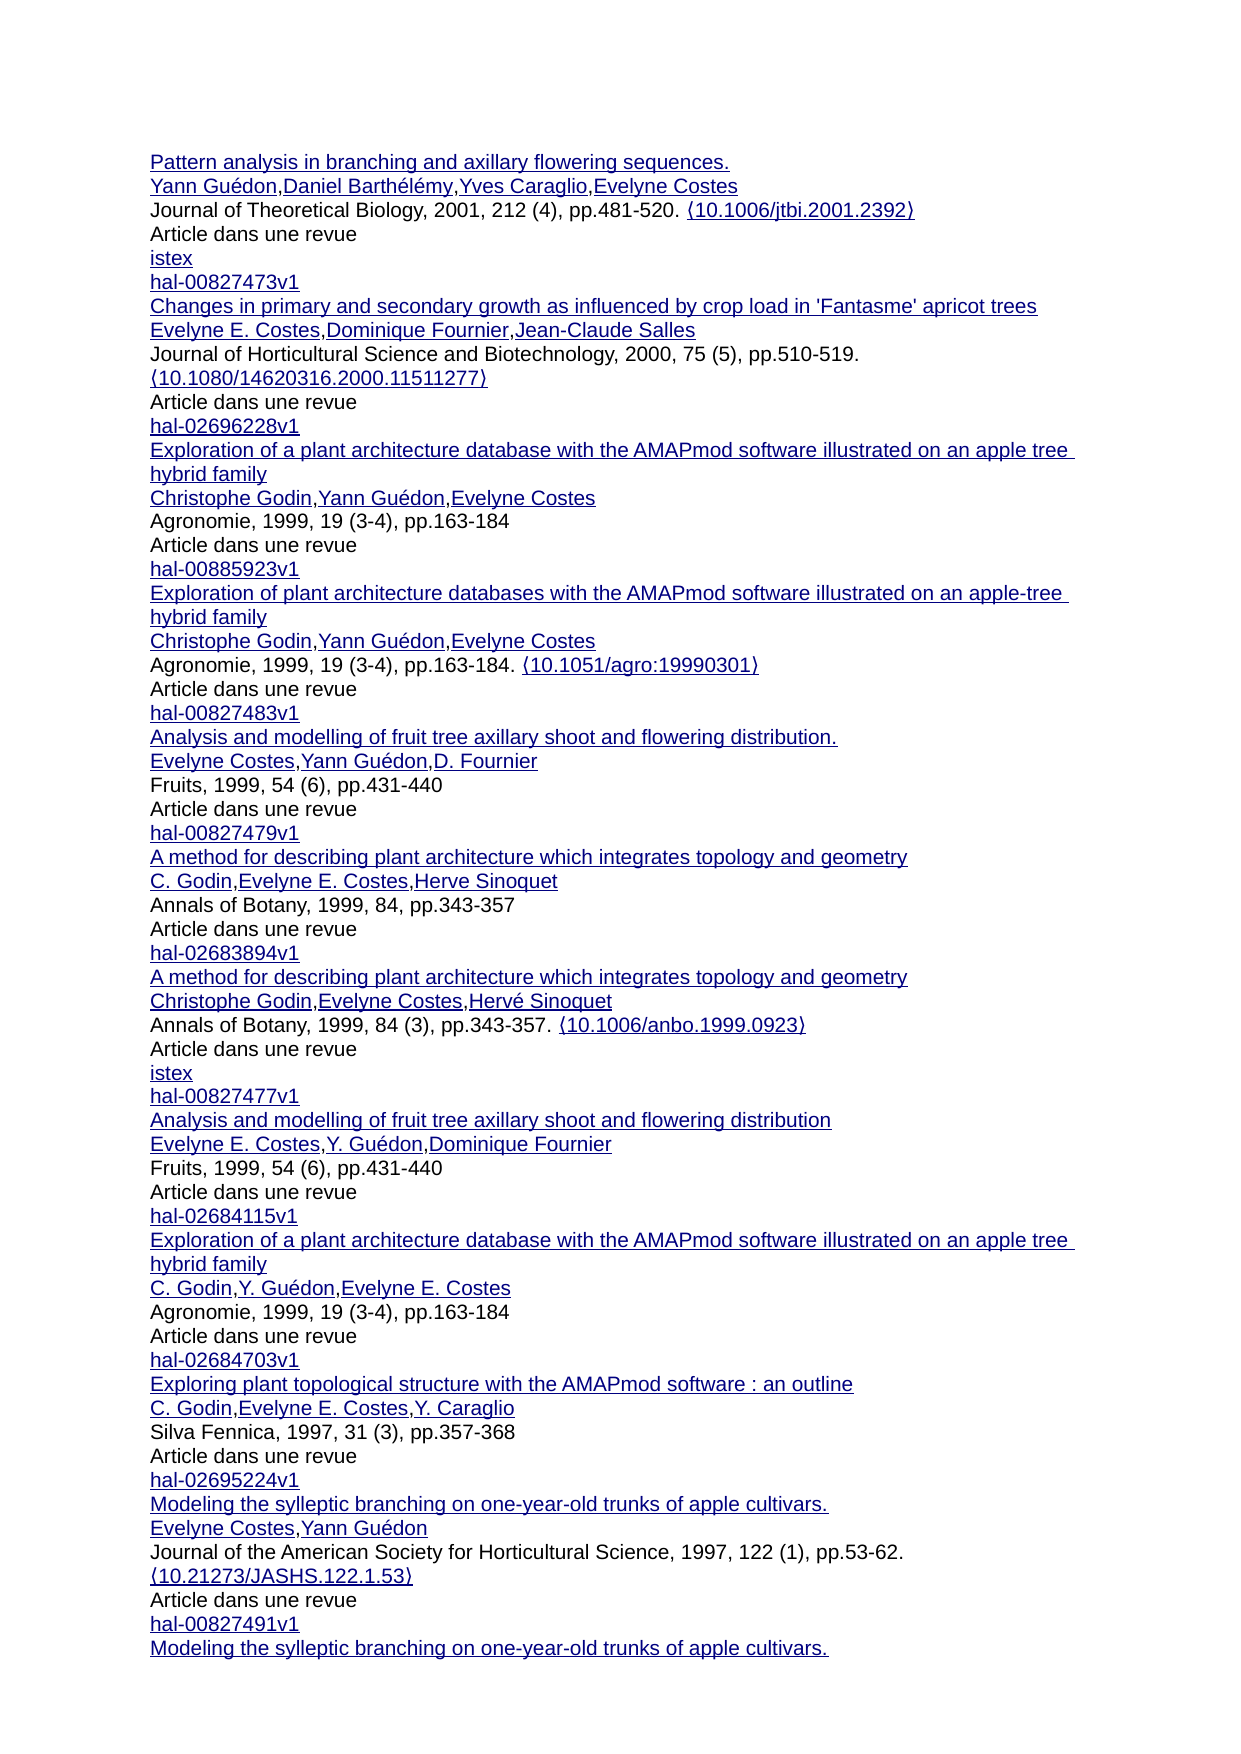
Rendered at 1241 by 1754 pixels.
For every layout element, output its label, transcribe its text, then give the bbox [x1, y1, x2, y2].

table_cell Analysis and modelling of fruit tree axillary shoot and flowering distribution Evelyne E. Costes,Y. Guédon,Dominique Fournier Fruits, 1999, 54 (6), pp.431-440 Article dans une revue hal-02684115v1 [150, 1108, 1090, 1228]
table_cell Modeling the sylleptic branching on one-year-old trunks of apple cultivars. Evelyne Costes,Yann Guédon Journal of the American Society for Horticultural Science, 1997, 122 (1), pp.53-62. ⟨10.21273/JASHS.122.1.53⟩ Article dans une revue hal-00827491v1 [150, 1492, 1090, 1635]
table_cell Exploring plant topological structure with the AMAPmod software : an outline C. Godin,Evelyne E. Costes,Y. Caraglio Silva Fennica, 1997, 31 (3), pp.357-368 Article dans une revue hal-02695224v1 [150, 1372, 1090, 1492]
table_cell Changes in primary and secondary growth as influenced by crop load in 'Fantasme' apricot trees Evelyne E. Costes,Dominique Fournier,Jean-Claude Salles Journal of Horticultural Science and Biotechnology, 2000, 75 (5), pp.510-519. ⟨10.1080/14620316.2000.11511277⟩ Article dans une revue hal-02696228v1 [150, 294, 1090, 437]
table_cell A method for describing plant architecture which integrates topology and geometry Christophe Godin,Evelyne Costes,Hervé Sinoquet Annals of Botany, 1999, 84 (3), pp.343-357. ⟨10.1006/anbo.1999.0923⟩ Article dans une revue istex hal-00827477v1 [150, 965, 1090, 1108]
table_cell Exploration of a plant architecture database with the AMAPmod software illustrated on an apple tree hybrid family C. Godin,Y. Guédon,Evelyne E. Costes Agronomie, 1999, 19 (3-4), pp.163-184 Article dans une revue hal-02684703v1 [150, 1228, 1090, 1372]
table_cell Analysis and modelling of fruit tree axillary shoot and flowering distribution. Evelyne Costes,Yann Guédon,D. Fournier Fruits, 1999, 54 (6), pp.431-440 Article dans une revue hal-00827479v1 [150, 725, 1090, 845]
table_cell Pattern analysis in branching and axillary flowering sequences. Yann Guédon,Daniel Barthélémy,Yves Caraglio,Evelyne Costes Journal of Theoretical Biology, 2001, 212 (4), pp.481-520. ⟨10.1006/jtbi.2001.2392⟩ Article dans une revue istex hal-00827473v1 [150, 150, 1090, 294]
table_cell A method for describing plant architecture which integrates topology and geometry C. Godin,Evelyne E. Costes,Herve Sinoquet Annals of Botany, 1999, 84, pp.343-357 Article dans une revue hal-02683894v1 [150, 845, 1090, 964]
table_cell Exploration of a plant architecture database with the AMAPmod software illustrated on an apple tree hybrid family Christophe Godin,Yann Guédon,Evelyne Costes Agronomie, 1999, 19 (3-4), pp.163-184 Article dans une revue hal-00885923v1 [150, 438, 1090, 581]
table_cell Exploration of plant architecture databases with the AMAPmod software illustrated on an apple-tree hybrid family Christophe Godin,Yann Guédon,Evelyne Costes Agronomie, 1999, 19 (3-4), pp.163-184. ⟨10.1051/agro:19990301⟩ Article dans une revue hal-00827483v1 [150, 581, 1090, 725]
table_cell Modeling the sylleptic branching on one-year-old trunks of apple cultivars. [150, 1635, 1090, 1659]
